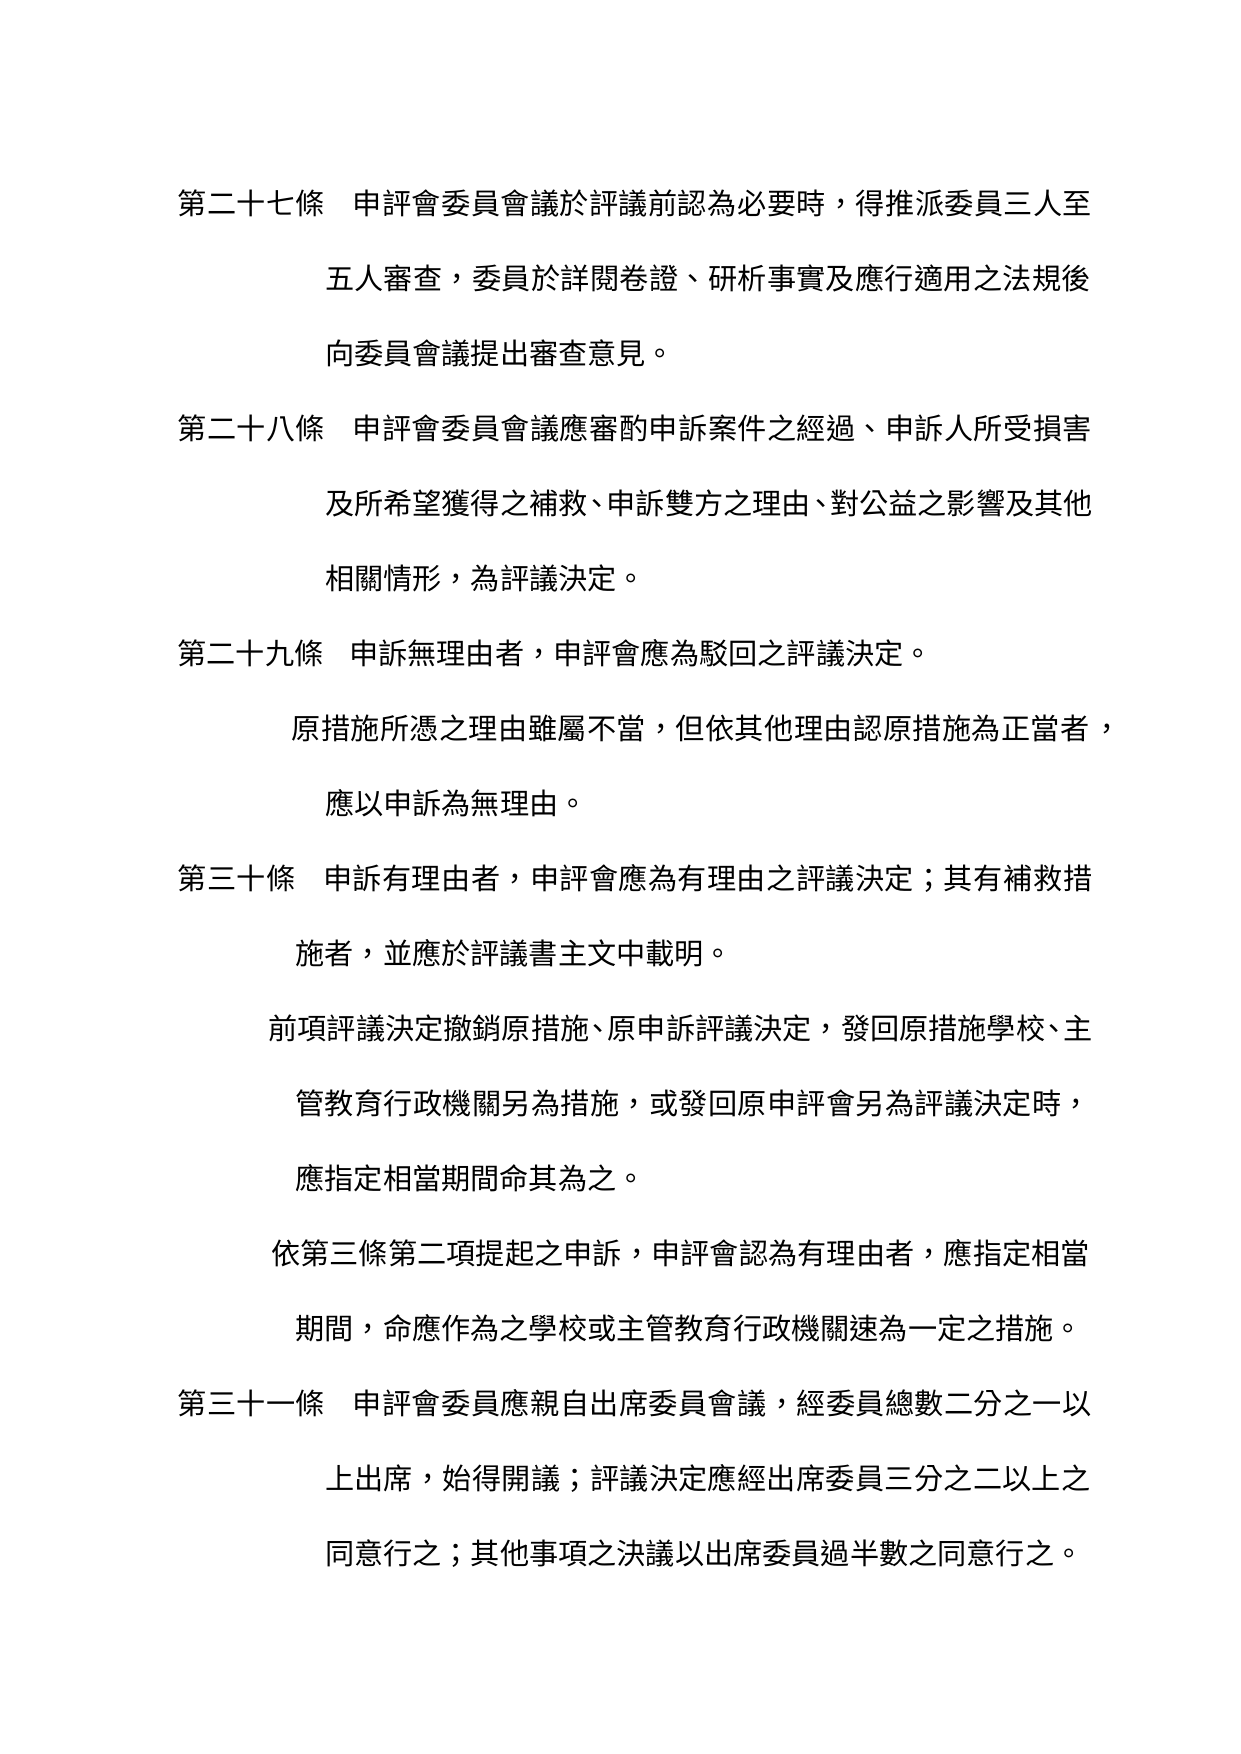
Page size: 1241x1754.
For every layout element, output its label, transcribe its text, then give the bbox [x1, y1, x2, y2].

text 原措施所憑之理由雖屬不當，但依其他理由認原措施為正當者，應以申訴為無理由。 [177, 689, 1092, 839]
text 第三十條 申訴有理由者，申評會應為有理由之評議決定；其有補救措施者，並應於評議書主文中載明。 [177, 839, 1092, 989]
text 第二十七條 申評會委員會議於評議前認為必要時，得推派委員三人至五人審查，委員於詳閱卷證、研析事實及應行適用之法規後，向委員會議提出審查意見。 [177, 164, 1092, 389]
text 前項評議決定撤銷原措施、原申訴評議決定，發回原措施學校、主管教育行政機關另為措施，或發回原申評會另為評議決定時，應指定相當期間命其為之。 [177, 989, 1092, 1214]
text 第二十八條 申評會委員會議應審酌申訴案件之經過、申訴人所受損害及所希望獲得之補救、申訴雙方之理由、對公益之影響及其他相關情形，為評議決定。 [177, 389, 1092, 614]
text 第二十九條 申訴無理由者，申評會應為駁回之評議決定。 [177, 614, 1092, 689]
text 第三十一條 申評會委員應親自出席委員會議，經委員總數二分之一以上出席，始得開議；評議決定應經出席委員三分之二以上之同意行之；其他事項之決議以出席委員過半數之同意行之。 [177, 1364, 1092, 1589]
text 依第三條第二項提起之申訴，申評會認為有理由者，應指定相當期間，命應作為之學校或主管教育行政機關速為一定之措施。 [177, 1214, 1092, 1364]
